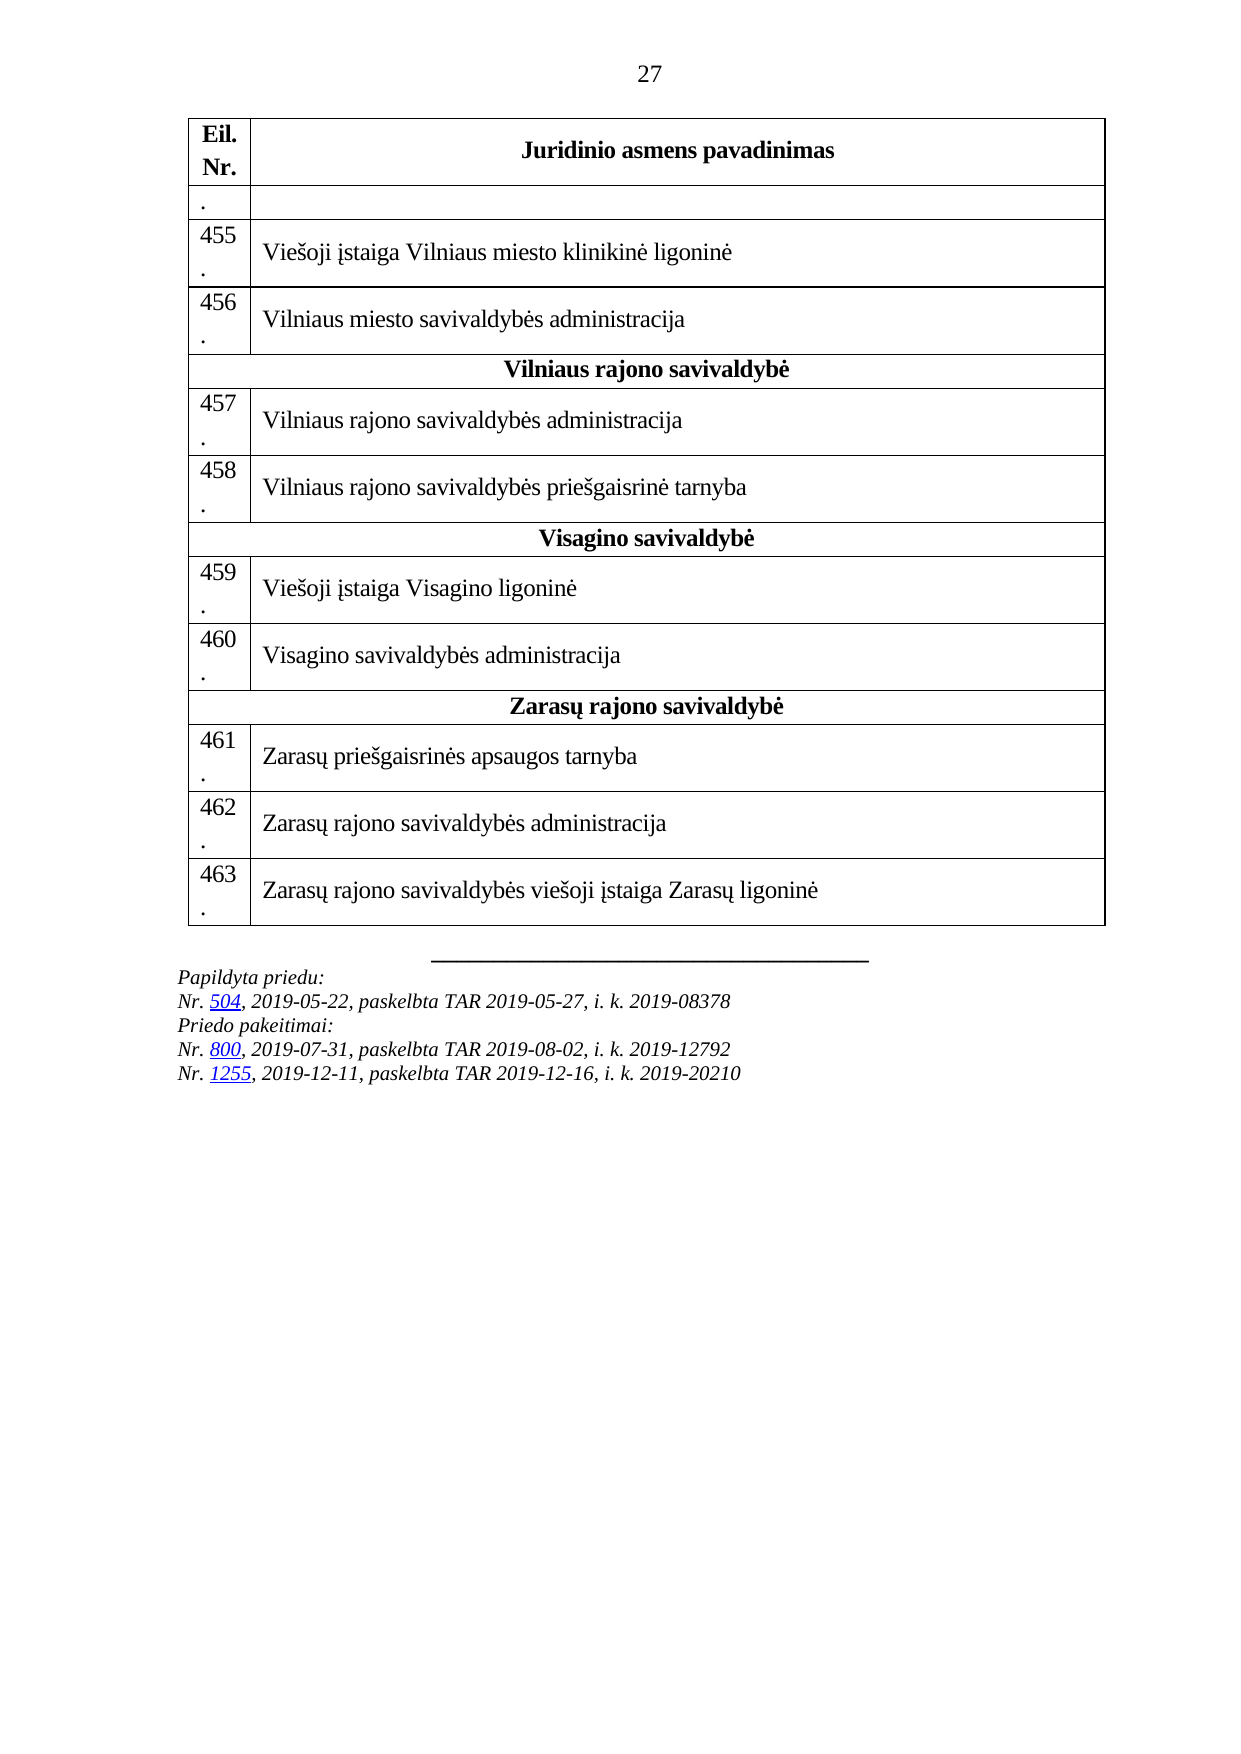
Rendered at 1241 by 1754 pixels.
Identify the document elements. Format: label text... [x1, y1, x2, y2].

text Nr. 800, 2019-07-31, paskelbta TAR 2019-08-02, i. k. 2019-12792 [177, 1037, 1122, 1061]
table_cell Viešoji įstaiga Vilniaus miesto klinikinė ligoninė [251, 220, 1104, 286]
table_cell Zarasų rajono savivaldybės administracija [251, 792, 1104, 858]
table_cell Visagino savivaldybės administracija [251, 624, 1104, 690]
table_cell 456. [189, 288, 250, 353]
table_cell Viešoji įstaiga Visagino ligoninė [251, 557, 1104, 623]
text Nr. 504, 2019-05-22, paskelbta TAR 2019-05-27, i. k. 2019-08378 [177, 989, 1122, 1013]
table_cell 457. [189, 389, 250, 454]
text ___________________________________ [177, 936, 1122, 964]
table_cell 460. [189, 624, 250, 690]
table_cell Zarasų rajono savivaldybės viešoji įstaiga Zarasų ligoninė [251, 859, 1104, 925]
table_cell [251, 186, 1104, 219]
table_cell Vilniaus rajono savivaldybės priešgaisrinė tarnyba [251, 456, 1104, 522]
table_cell 461. [189, 725, 250, 791]
text Nr. 1255, 2019-12-11, paskelbta TAR 2019-12-16, i. k. 2019-20210 [177, 1061, 1122, 1085]
table_cell 463. [189, 859, 250, 925]
table_header Juridinio asmens pavadinimas [251, 119, 1104, 185]
table_header Eil. Nr. [189, 119, 250, 185]
table_cell Vilniaus miesto savivaldybės administracija [251, 288, 1104, 353]
text Papildyta priedu: [177, 964, 1122, 989]
table_cell 458. [189, 456, 250, 522]
table_cell Visagino savivaldybė [189, 523, 1104, 556]
table_cell Vilniaus rajono savivaldybės administracija [251, 389, 1104, 454]
table_cell 462. [189, 792, 250, 858]
table_cell . [189, 186, 250, 219]
text Priedo pakeitimai: [177, 1013, 1122, 1037]
table_cell Vilniaus rajono savivaldybė [189, 355, 1104, 387]
table_cell Zarasų priešgaisrinės apsaugos tarnyba [251, 725, 1104, 791]
table_cell Zarasų rajono savivaldybė [189, 691, 1104, 724]
table_cell 455. [189, 220, 250, 286]
table_cell 459. [189, 557, 250, 623]
